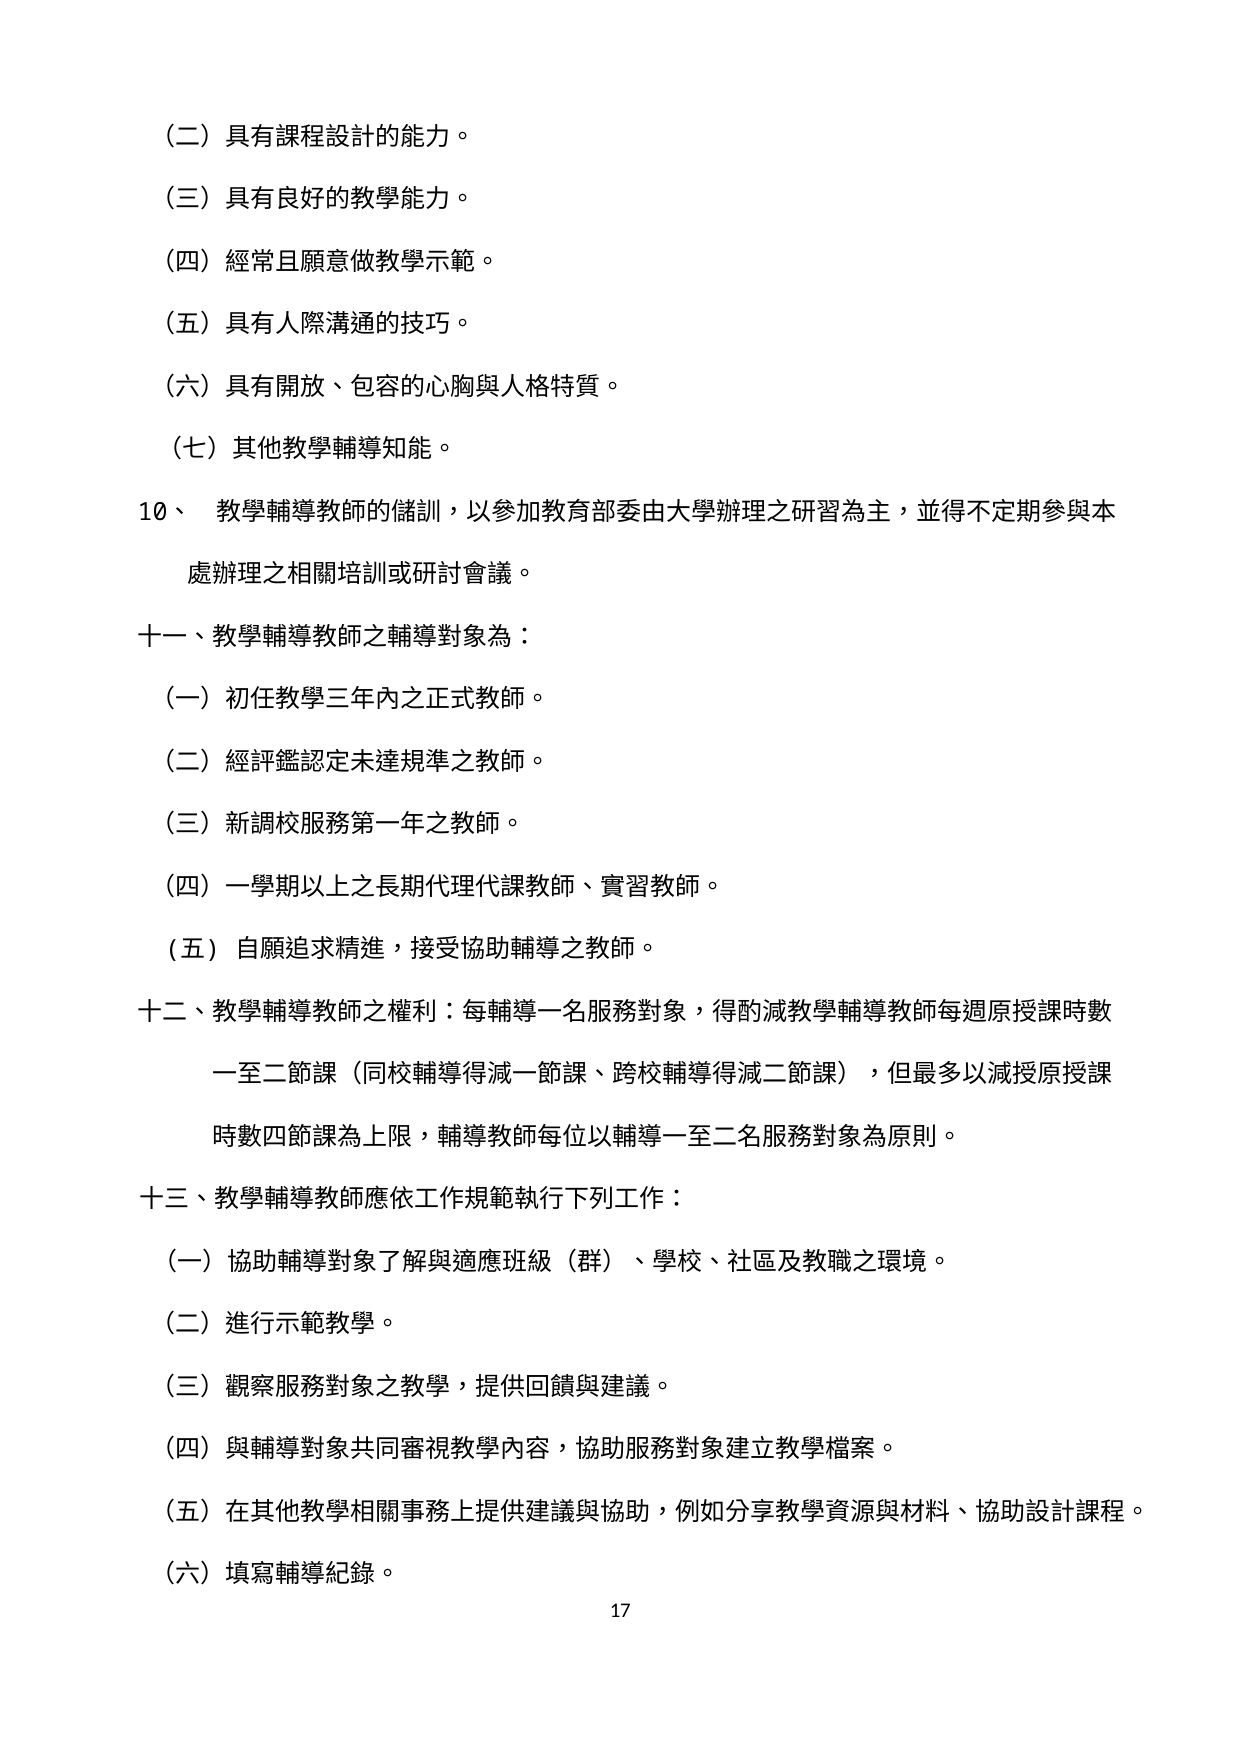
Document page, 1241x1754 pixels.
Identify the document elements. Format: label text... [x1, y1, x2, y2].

text (五) 自願追求精進，接受協助輔導之教師。 [150, 905, 1128, 968]
text （四）與輔導對象共同審視教學內容，協助服務對象建立教學檔案。 [112, 1405, 1128, 1468]
list 教學輔導教師的儲訓，以參加教育部委由大學辦理之研習為主，並得不定期參與本處辦理之相關培訓或研討會議。 [137, 468, 1128, 593]
text （二）進行示範教學。 [150, 1280, 1128, 1343]
text （三）具有良好的教學能力。 [150, 155, 1128, 218]
text （四）一學期以上之長期代理代課教師、實習教師。 [150, 843, 1128, 905]
text （三）觀察服務對象之教學，提供回饋與建議。 [112, 1343, 1128, 1405]
text （七）其他教學輔導知能。 [112, 405, 1128, 468]
text （二）具有課程設計的能力。 [150, 93, 1128, 155]
text （一）初任教學三年內之正式教師。 [150, 655, 1128, 718]
text （二）經評鑑認定未達規準之教師。 [150, 718, 1128, 780]
text （四）經常且願意做教學示範。 [150, 218, 1128, 280]
text 十一、教學輔導教師之輔導對象為： [137, 593, 1128, 655]
text （五）在其他教學相關事務上提供建議與協助，例如分享教學資源與材料、協助設計課程。 [150, 1468, 1128, 1530]
text （一）協助輔導對象了解與適應班級（群）、學校、社區及教職之環境。 [112, 1218, 1128, 1280]
text 十二、教學輔導教師之權利：每輔導一名服務對象，得酌減教學輔導教師每週原授課時數一至二節課（同校輔導得減一節課、跨校輔導得減二節課），但最多以減授原授課時數四節課為上限，輔導教師每位以輔導一至二名服務對象為原則。 [137, 968, 1128, 1155]
text 十三、教學輔導教師應依工作規範執行下列工作： [124, 1155, 1128, 1218]
text （六）具有開放、包容的心胸與人格特質。 [137, 343, 1128, 405]
text （五）具有人際溝通的技巧。 [150, 280, 1128, 343]
text （三）新調校服務第一年之教師。 [150, 780, 1128, 843]
text （六）填寫輔導紀錄。 [150, 1530, 1128, 1593]
